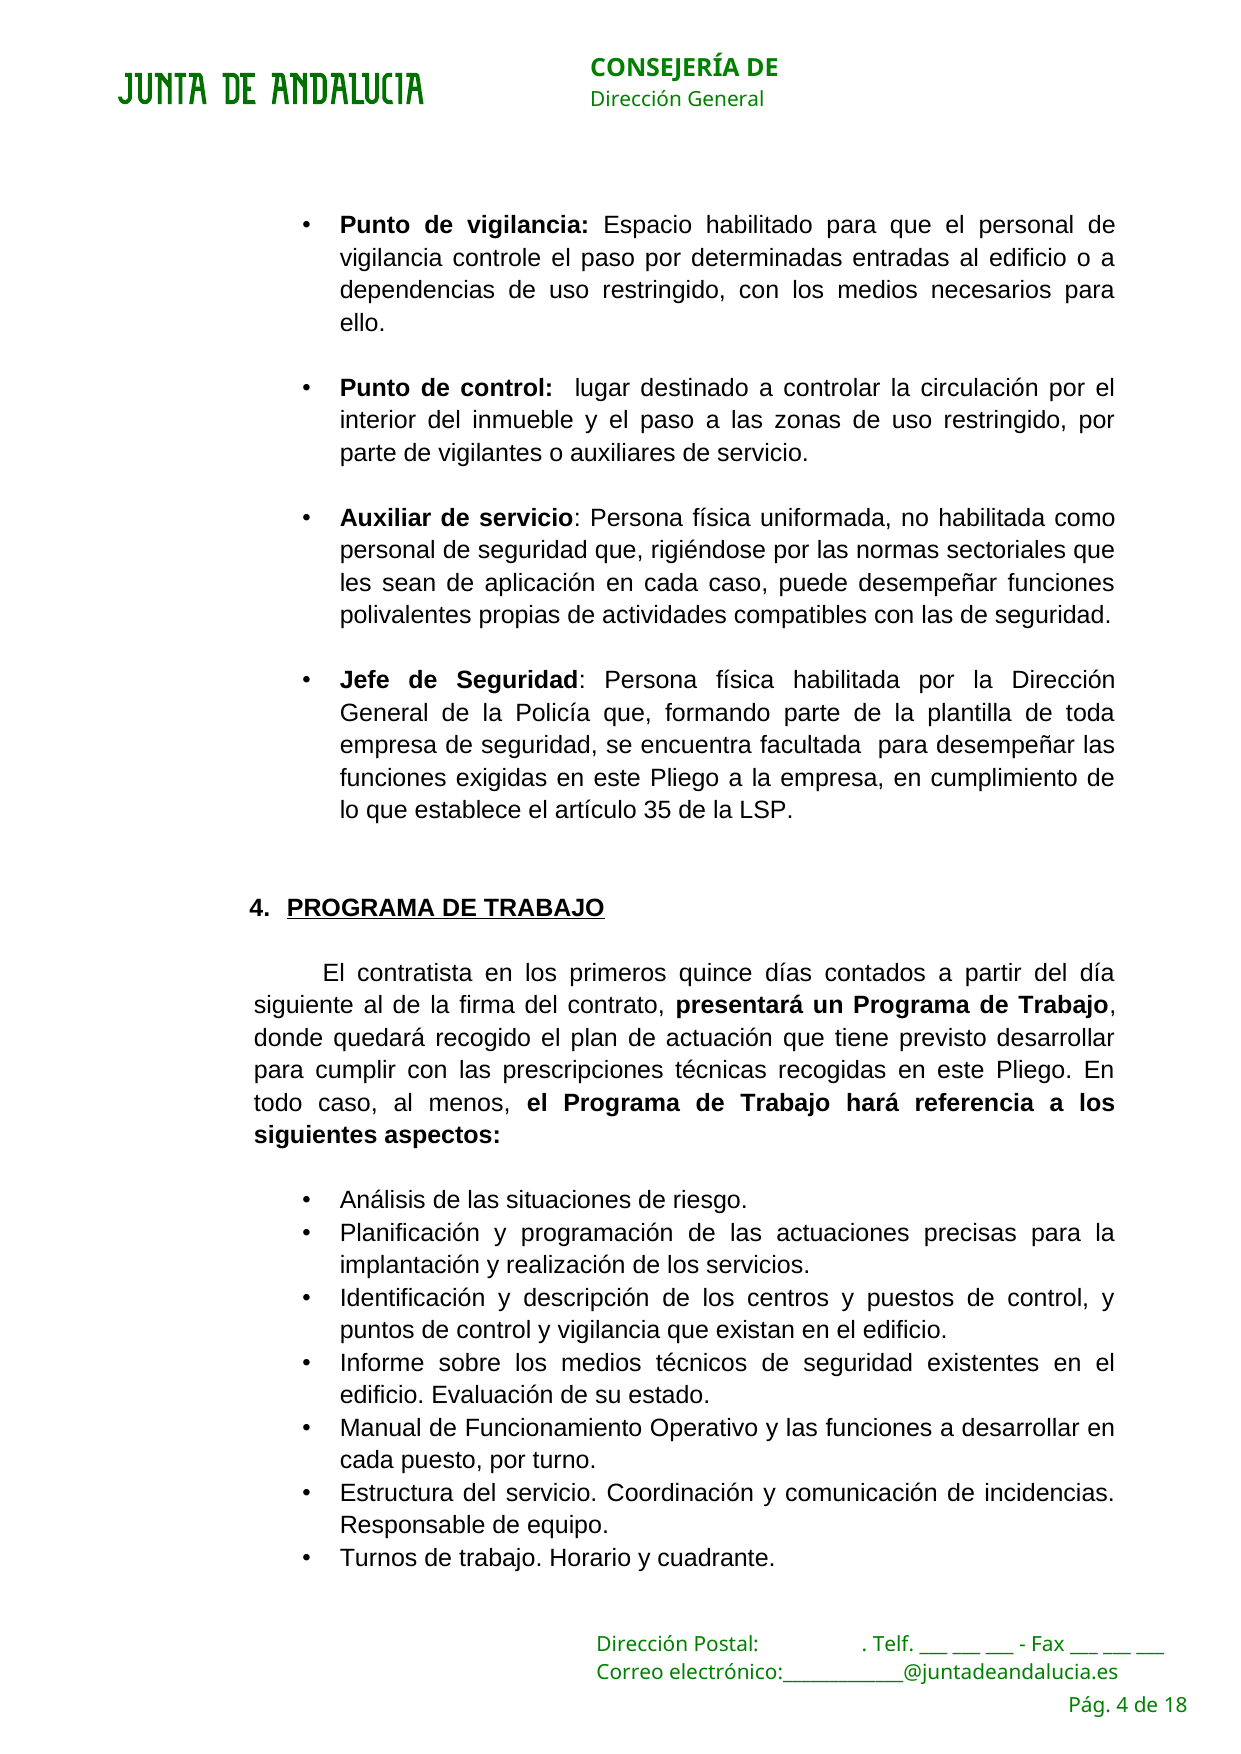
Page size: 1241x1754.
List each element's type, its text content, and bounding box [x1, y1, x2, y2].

list Manual de Funcionamiento Operativo y las funciones a desarrollar en cada puesto, por turno. [302, 1409, 1116, 1474]
list PROGRAMA DE TRABAJO [249, 889, 1116, 922]
list Jefe de Seguridad: Persona física habilitada por la Dirección General de la Policía que, formando parte de la plantilla de toda empresa de seguridad, se encuentra facultada para desempeñar las funciones exigidas en este Pliego a la empresa, en cumplimiento de lo que establece el artículo 35 de la LSP. [302, 662, 1116, 824]
list Auxiliar de servicio: Persona física uniformada, no habilitada como personal de seguridad que, rigiéndose por las normas sectoriales que les sean de aplicación en cada caso, puede desempeñar funciones polivalentes propias de actividades compatibles con las de seguridad. [302, 499, 1116, 629]
list Análisis de las situaciones de riesgo. [302, 1182, 1116, 1214]
list Planificación y programación de las actuaciones precisas para la implantación y realización de los servicios. [302, 1214, 1116, 1279]
list Identificación y descripción de los centros y puestos de control, y puntos de control y vigilancia que existan en el edificio. [302, 1279, 1116, 1344]
list Informe sobre los medios técnicos de seguridad existentes en el edificio. Evaluación de su estado. [302, 1344, 1116, 1409]
text El contratista en los primeros quince días contados a partir del día siguiente al de la firma del contrato, presentará un Programa de Trabajo, donde quedará recogido el plan de actuación que tiene previsto desarrollar para cumplir con las prescripciones técnicas recogidas en este Pliego. En todo caso, al menos, el Programa de Trabajo hará referencia a los siguientes aspectos: [254, 954, 1116, 1149]
list Estructura del servicio. Coordinación y comunicación de incidencias. Responsable de equipo. [302, 1474, 1116, 1539]
list Punto de control: lugar destinado a controlar la circulación por el interior del inmueble y el paso a las zonas de uso restringido, por parte de vigilantes o auxiliares de servicio. [302, 369, 1116, 467]
list Punto de vigilancia: Espacio habilitado para que el personal de vigilancia controle el paso por determinadas entradas al edificio o a dependencias de uso restringido, con los medios necesarios para ello. [302, 207, 1116, 337]
list Turnos de trabajo. Horario y cuadrante. [302, 1539, 1116, 1572]
